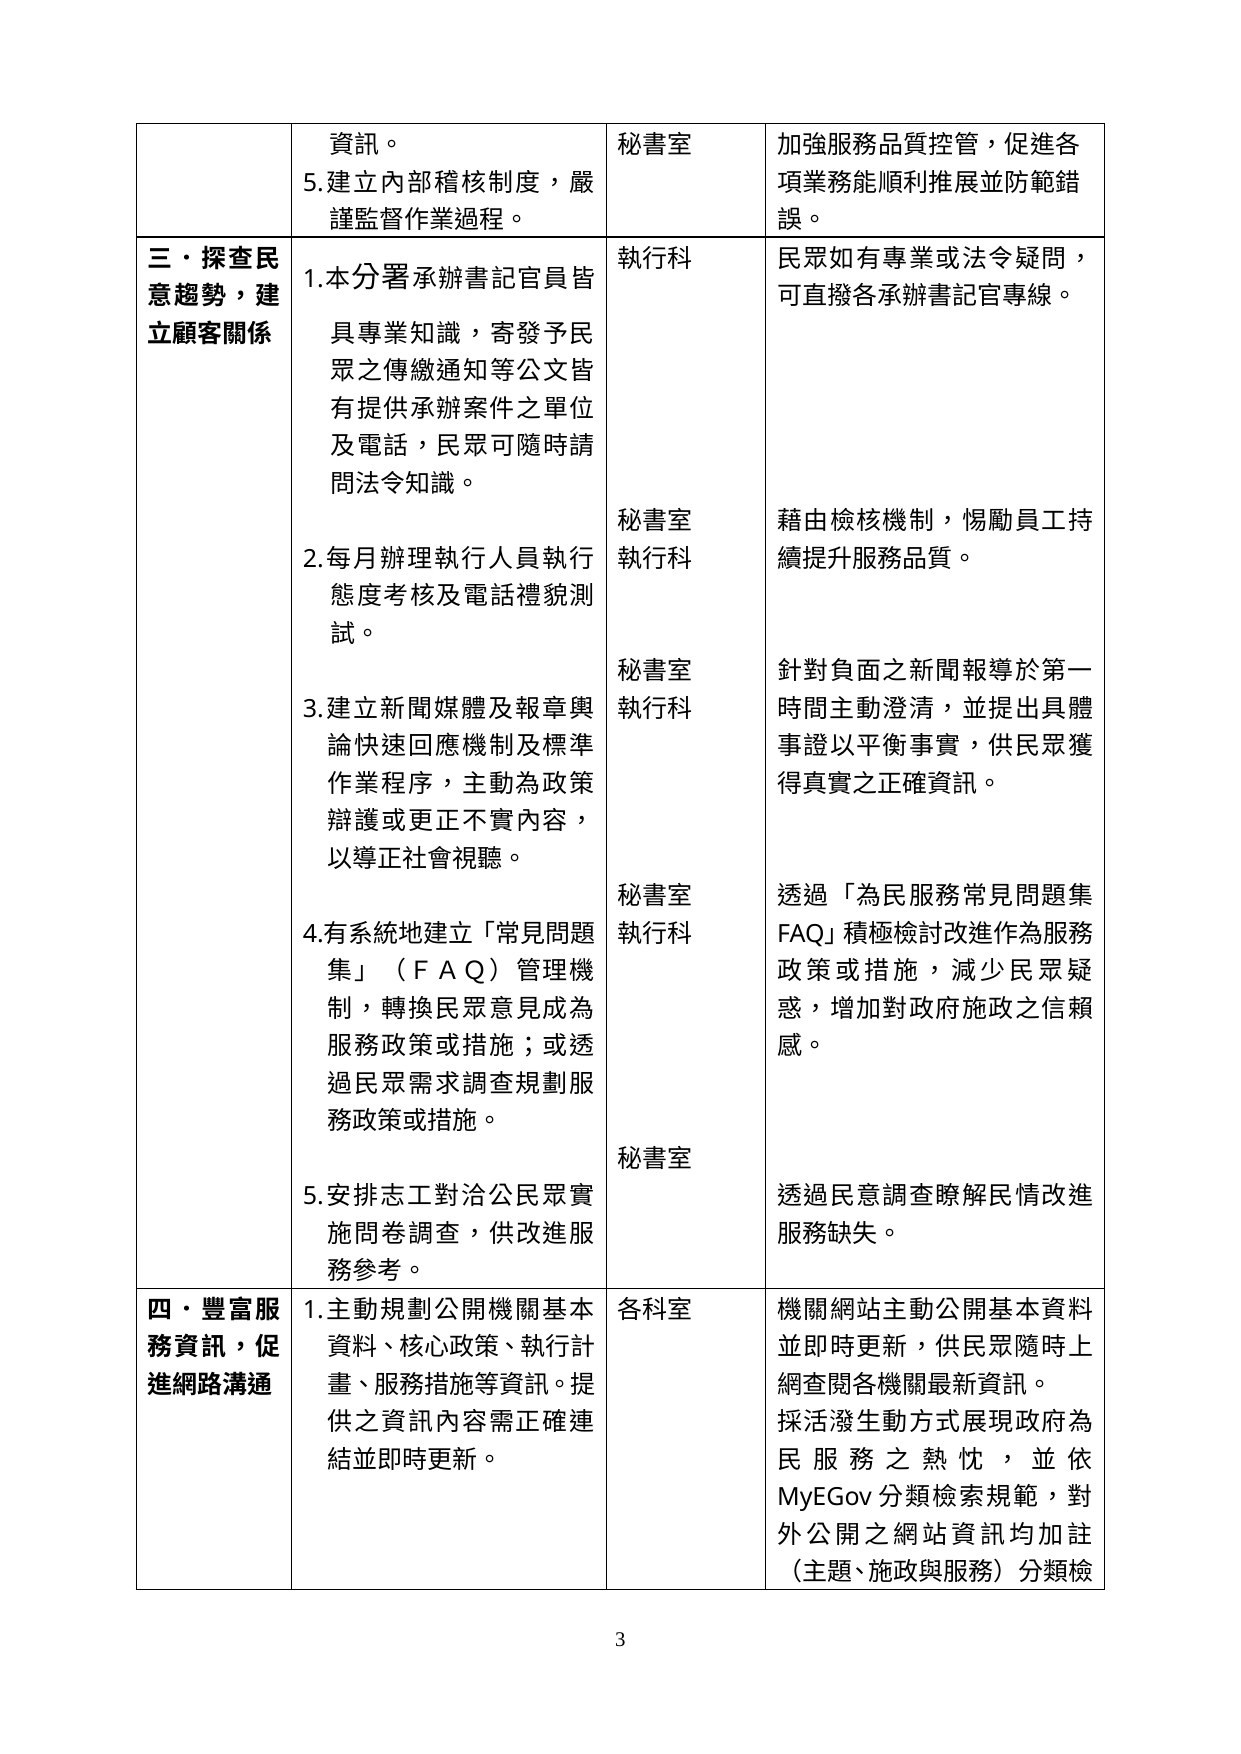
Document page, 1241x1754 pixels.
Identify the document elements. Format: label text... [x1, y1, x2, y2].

table_cell 各科室 [607, 1289, 765, 1588]
table_cell 秘書室 [607, 124, 765, 236]
table_cell 1.本分署承辦書記官員皆具專業知識，寄發予民眾之傳繳通知等公文皆有提供承辦案件之單位及電話，民眾可隨時請問法令知識。 2.每月辦理執行人員執行態度考核及電話禮貌測試。 3.建立新聞媒體及報章輿論快速回應機制及標準作業程序，主動為政策辯護或更正不實內容，以導正社會視聽。 4.有系統地建立「常見問題集」（ＦＡＱ）管理機制，轉換民眾意見成為服務政策或措施；或透過民眾需求調查規劃服務政策或措施。 5.安排志工對洽公民眾實施問卷調查，供改進服務參考。 [292, 238, 606, 1287]
table_cell 機關網站主動公開基本資料並即時更新，供民眾隨時上網查閱各機關最新資訊。 採活潑生動方式展現政府為民服務之熱忱，並依MyEGov分類檢索規範，對外公開之網站資訊均加註（主題、施政與服務）分類檢 [766, 1289, 1104, 1588]
table_cell 資訊。 5.建立內部稽核制度，嚴謹監督作業過程。 [292, 124, 606, 236]
table_cell 四．豐富服務資訊，促進網路溝通 [137, 1289, 291, 1588]
table_cell 民眾如有專業或法令疑問，可直撥各承辦書記官專線。 藉由檢核機制，惕勵員工持續提升服務品質。 針對負面之新聞報導於第一時間主動澄清，並提出具體事證以平衡事實，供民眾獲得真實之正確資訊。 透過「為民服務常見問題集FAQ」積極檢討改進作為服務政策或措施，減少民眾疑惑，增加對政府施政之信賴感。 透過民意調查瞭解民情改進服務缺失。 [766, 238, 1104, 1287]
table_cell 加強服務品質控管，促進各項業務能順利推展並防範錯誤。 [766, 124, 1104, 236]
table_cell 1.主動規劃公開機關基本資料、核心政策、執行計畫、服務措施等資訊。提供之資訊內容需正確連結並即時更新。 [292, 1289, 606, 1588]
table_cell 執行科 秘書室 執行科 秘書室 執行科 秘書室 執行科 秘書室 [607, 238, 765, 1287]
table_cell 三．探查民意趨勢，建立顧客關係 [137, 238, 291, 1287]
table_cell [137, 124, 291, 236]
